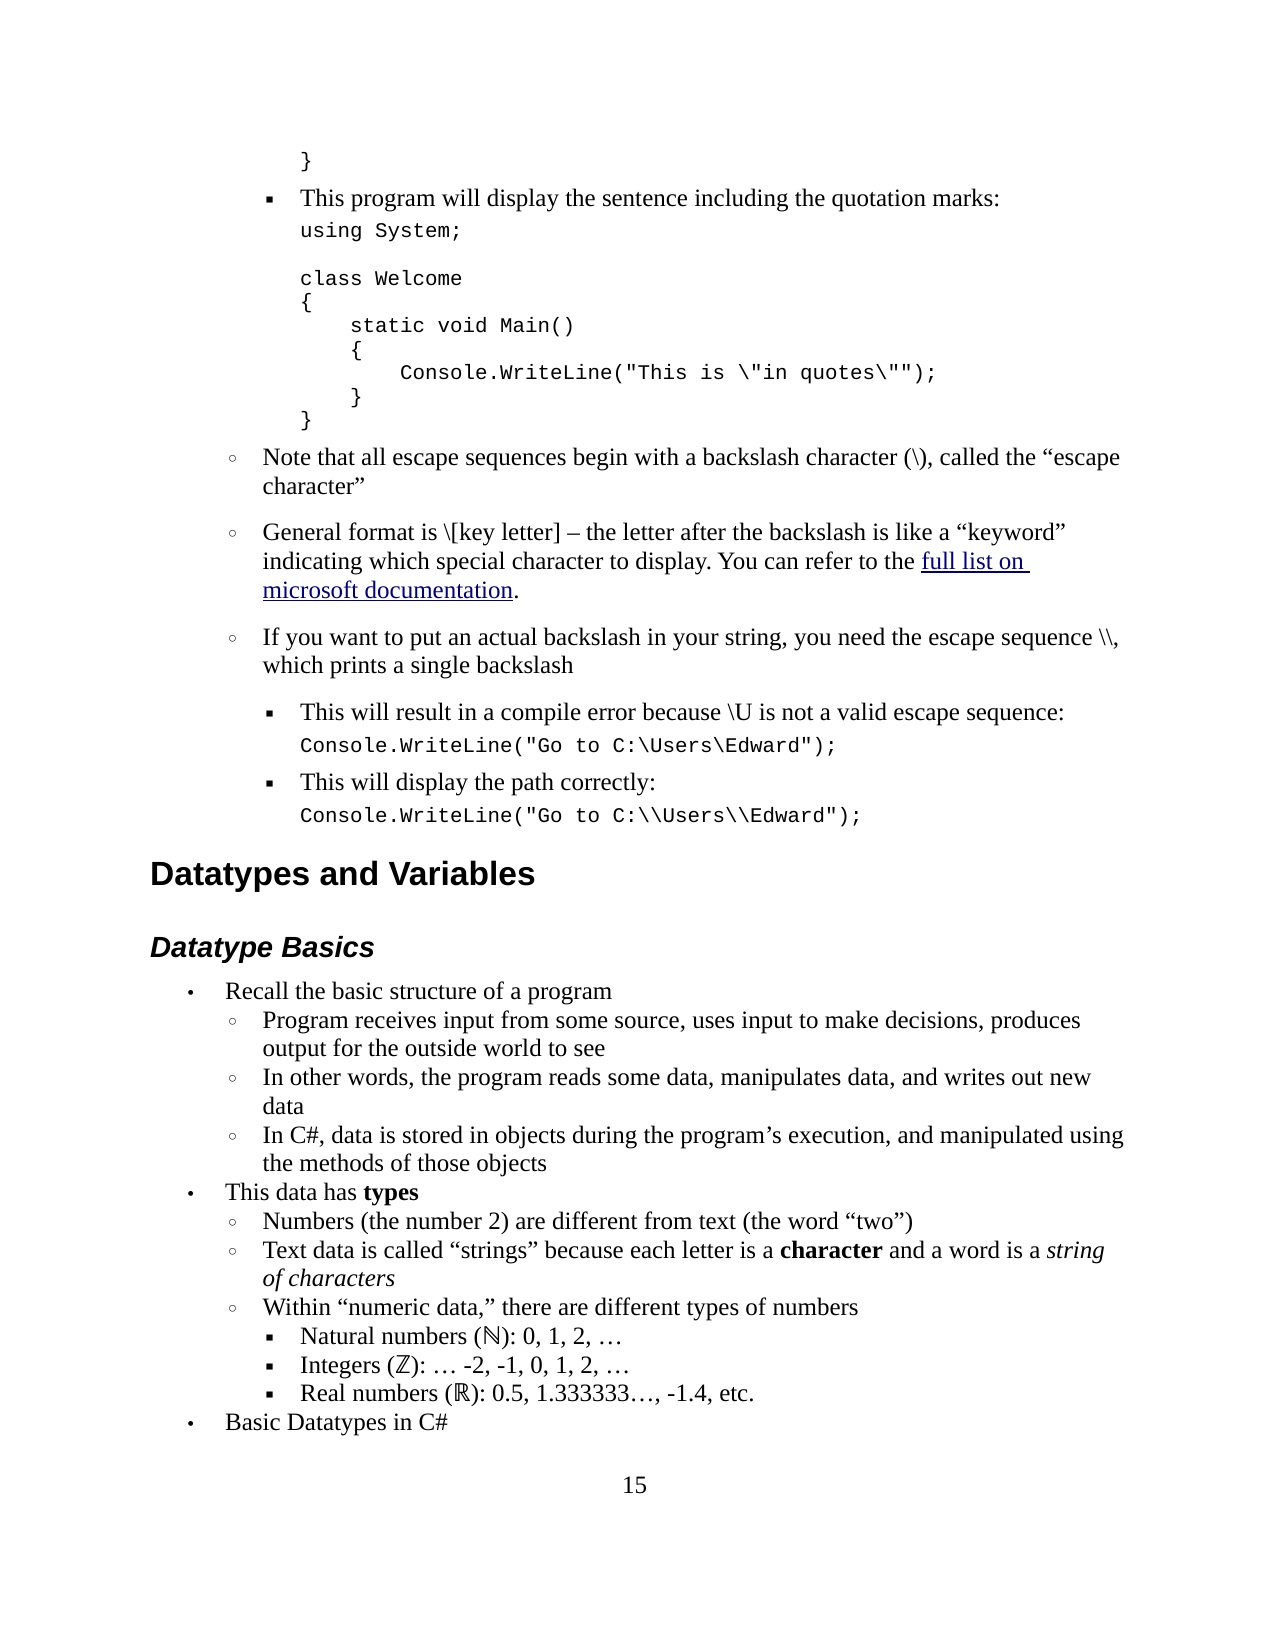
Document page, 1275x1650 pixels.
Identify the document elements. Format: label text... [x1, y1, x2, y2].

list Within “numeric data,” there are different types of numbers [225, 1292, 1125, 1321]
list Console.WriteLine("This is \"in quotes\""); [262, 362, 1125, 386]
list class Welcome [262, 268, 1125, 291]
subtitle Datatype Basics [150, 930, 1125, 963]
list Recall the basic structure of a program [187, 976, 1125, 1005]
list Text data is called “strings” because each letter is a character and a word is a string of characters [225, 1235, 1125, 1292]
list Console.WriteLine("Go to C:\Users\Edward"); [262, 735, 1125, 758]
list Note that all escape sequences begin with a backslash character (\), called the “escape character” [225, 442, 1125, 499]
subtitle Datatypes and Variables [150, 854, 1125, 892]
list static void Main() [262, 315, 1125, 338]
list Natural numbers (ℕ): 0, 1, 2, … [262, 1321, 1125, 1350]
list { [262, 338, 1125, 362]
list This data has types [187, 1177, 1125, 1206]
list using System; [262, 220, 1125, 244]
list General format is \[key letter] – the letter after the backslash is like a “keyword” indicating which special character to display. You can refer to the full list on microsoft documentation. [225, 517, 1125, 604]
list } [262, 150, 1125, 174]
list This will display the path correctly: [262, 767, 1125, 796]
list Integers (ℤ): … -2, -1, 0, 1, 2, … [262, 1350, 1125, 1378]
list } [262, 409, 1125, 433]
list In C#, data is stored in objects during the program’s execution, and manipulated using the methods of those objects [225, 1120, 1125, 1177]
list Console.WriteLine("Go to C:\\Users\\Edward"); [262, 805, 1125, 829]
list If you want to put an actual backslash in your string, you need the escape sequence \\, which prints a single backslash [225, 622, 1125, 679]
list { [262, 291, 1125, 315]
list Basic Datatypes in C# [187, 1407, 1125, 1436]
list } [262, 386, 1125, 409]
list Program receives input from some source, uses input to make decisions, produces output for the outside world to see [225, 1005, 1125, 1062]
list In other words, the program reads some data, manipulates data, and writes out new data [225, 1062, 1125, 1120]
list This program will display the sentence including the quotation marks: [262, 183, 1125, 211]
list Numbers (the number 2) are different from text (the word “two”) [225, 1206, 1125, 1235]
list This will result in a compile error because \U is not a valid escape sequence: [262, 697, 1125, 726]
list Real numbers (ℝ): 0.5, 1.333333…, -1.4, etc. [262, 1378, 1125, 1407]
